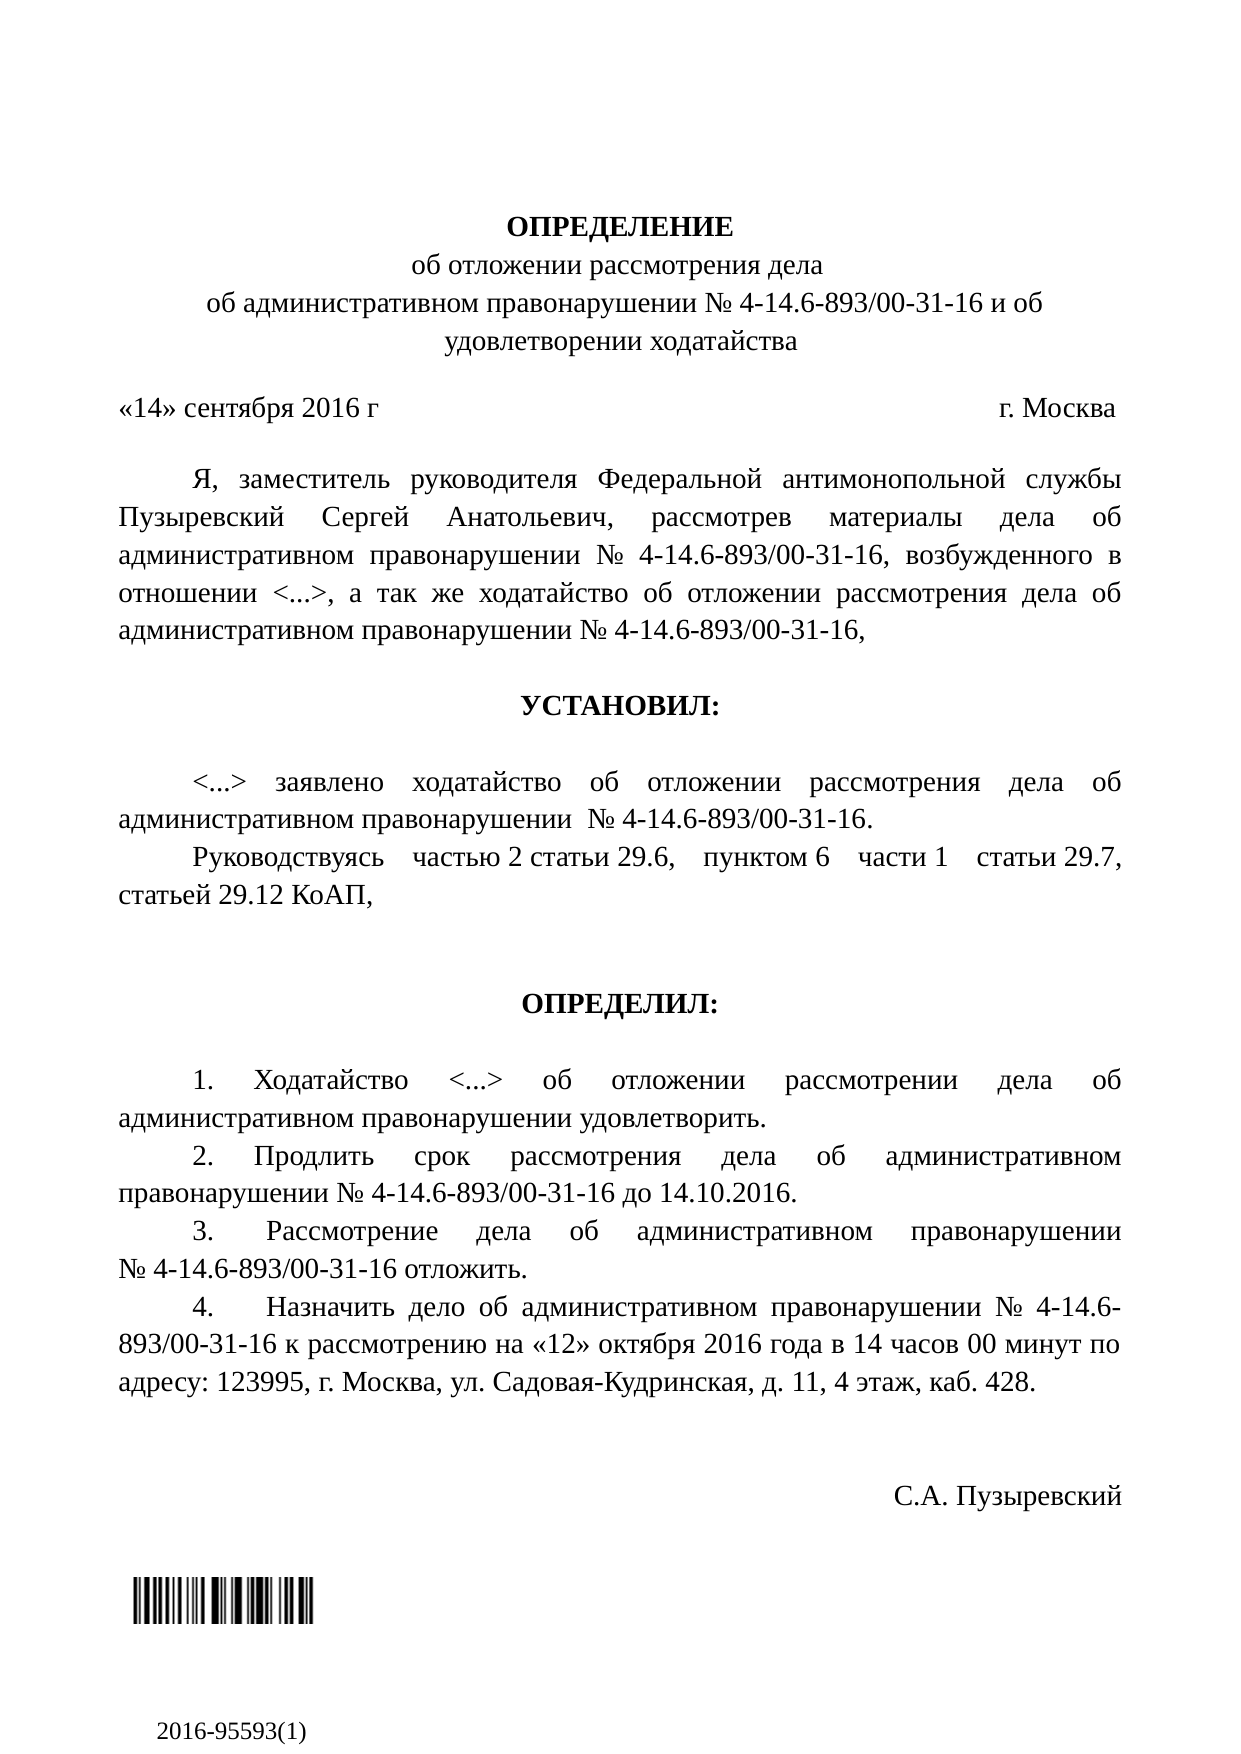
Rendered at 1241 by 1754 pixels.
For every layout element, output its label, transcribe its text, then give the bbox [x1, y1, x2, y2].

text 4. Назначить дело об административном правонарушении № 4-14.6-893/00-31-16 к рассмотрению на «12» октября 2016 года в 14 часов 00 минут по адресу: 123995, г. Москва, ул. Садовая-Кудринская, д. 11, 4 этаж, каб. 428. [118, 1284, 1122, 1398]
text <...> заявлено ходатайство об отложении рассмотрения дела об административном правонарушении № 4-14.6-893/00-31-16. [118, 759, 1122, 835]
text 3. Рассмотрение дела об административном правонарушении № 4-14.6-893/00-31-16 отложить. [118, 1209, 1122, 1284]
text 1. Ходатайство <...> об отложении рассмотрении дела об административном правонарушении удовлетворить. [118, 1058, 1122, 1133]
text Руководствуясь частью 2 статьи 29.6, пунктом 6 части 1 статьи 29.7, статьей 29.12 КоАП, [118, 835, 1122, 911]
text С.А. Пузыревский [118, 1474, 1122, 1511]
text Я, заместитель руководителя Федеральной антимонопольной службы Пузыревский Сергей Анатольевич, рассмотрев материалы дела об административном правонарушении № 4-14.6-893/00-31-16, возбужденного в отношении <...>, а так же ходатайство об отложении рассмотрения дела об административном правонарушении № 4-14.6-893/00-31-16, [118, 457, 1122, 646]
picture [118, 1577, 331, 1624]
text об административном правонарушении № 4-14.6-893/00-31-16 и об удовлетворении ходатайства [120, 281, 1122, 356]
text ОПРЕДЕЛЕНИЕ [118, 209, 1122, 243]
text «14» сентября 2016 г г. Москва [118, 390, 1122, 423]
text об отложении рассмотрения дела [120, 243, 1122, 281]
text УСТАНОВИЛ: [118, 684, 1122, 722]
text 2. Продлить срок рассмотрения дела об административном правонарушении № 4-14.6-893/00-31-16 до 14.10.2016. [118, 1133, 1122, 1209]
text ОПРЕДЕЛИЛ: [118, 982, 1122, 1020]
